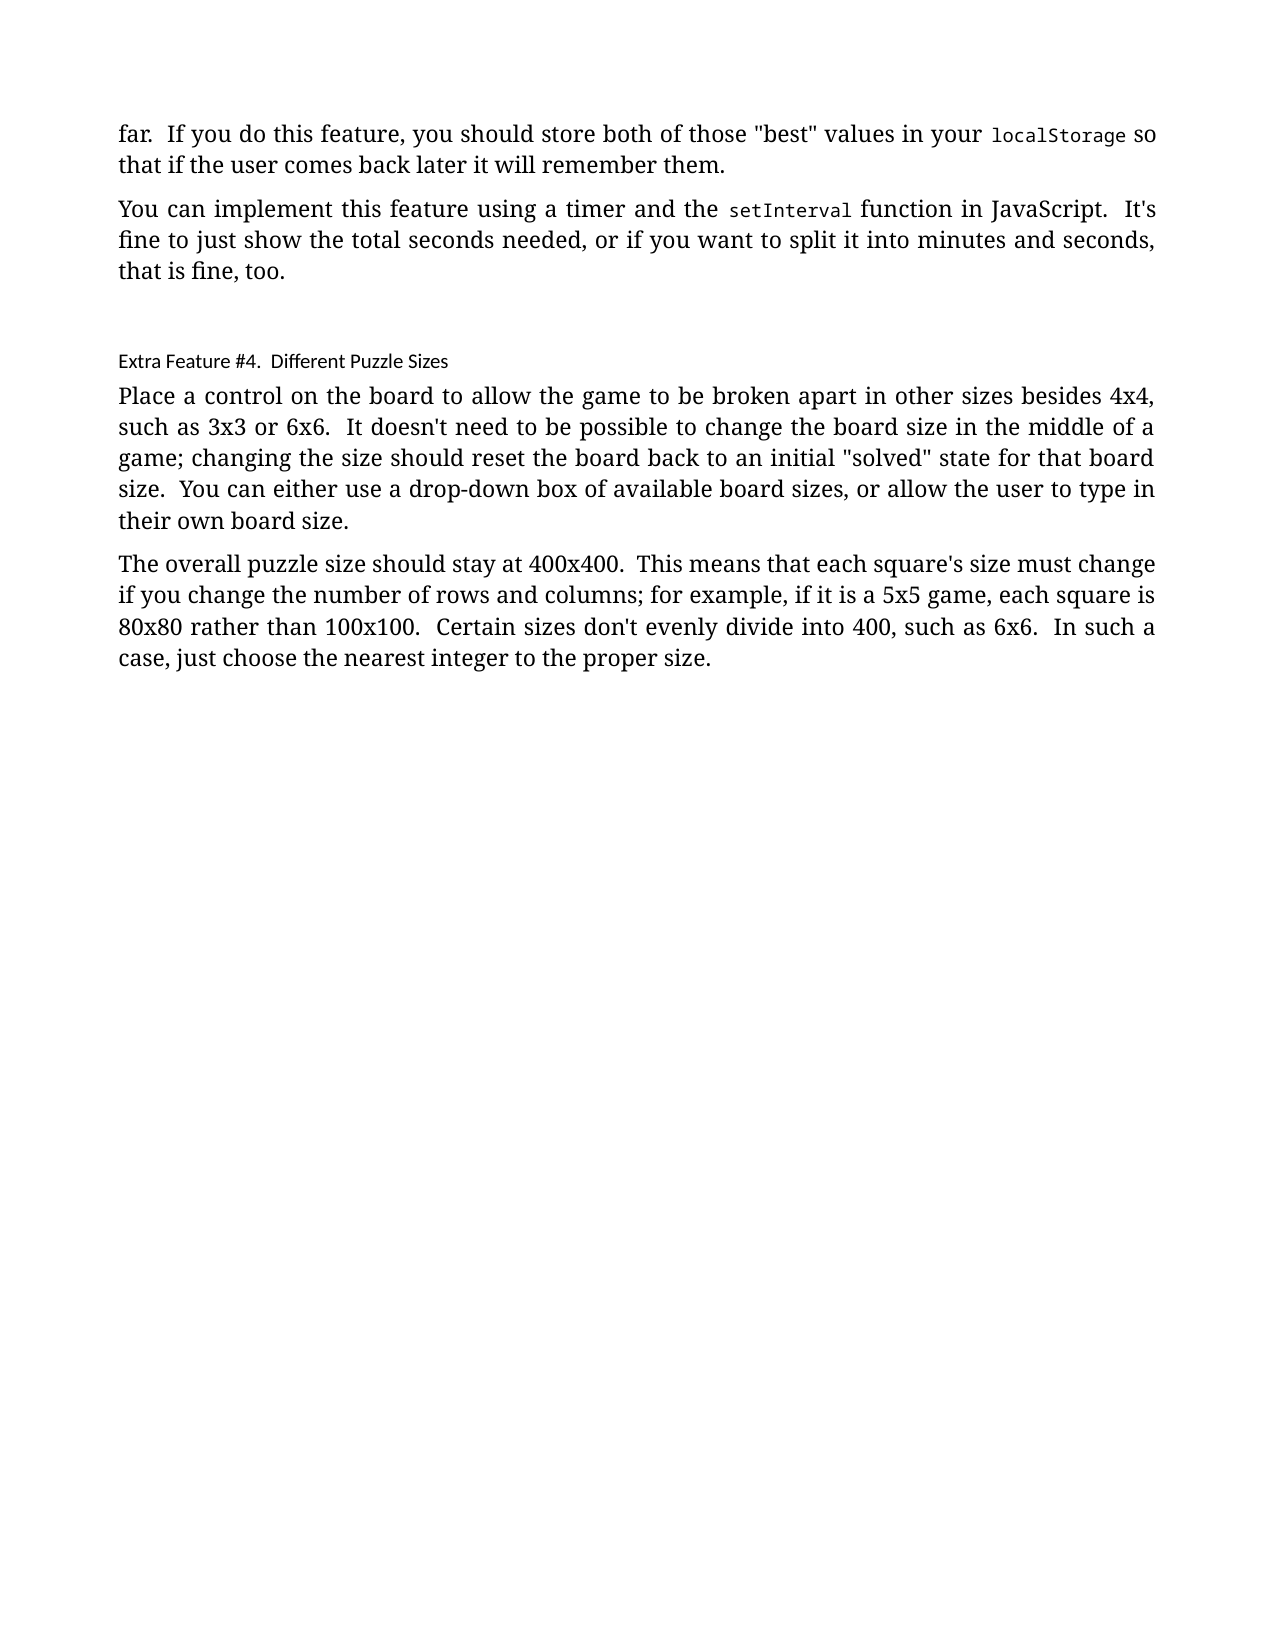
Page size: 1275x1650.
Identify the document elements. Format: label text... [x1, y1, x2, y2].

subtitle Extra Feature #4. Different Puzzle Sizes [118, 348, 1157, 374]
text The overall puzzle size should stay at 400x400. This means that each square's size must change if you change the number of rows and columns; for example, if it is a 5x5 game, each square is 80x80 rather than 100x100. Certain sizes don't evenly divide into 400, such as 6x6. In such a case, just choose the nearest integer to the proper size. [118, 548, 1157, 673]
text Place a control on the board to allow the game to be broken apart in other sizes besides 4x4, such as 3x3 or 6x6. It doesn't need to be possible to change the board size in the middle of a game; changing the size should reset the board back to an initial "solved" state for that board size. You can either use a drop-down box of available board sizes, or allow the user to type in their own board size. [118, 380, 1157, 536]
text You can implement this feature using a timer and the setInterval function in JavaScript. It's fine to just show the total seconds needed, or if you want to split it into minutes and seconds, that is fine, too. [118, 193, 1157, 286]
text far. If you do this feature, you should store both of those "best" values in your localStorage so that if the user comes back later it will remember them. [118, 118, 1157, 181]
